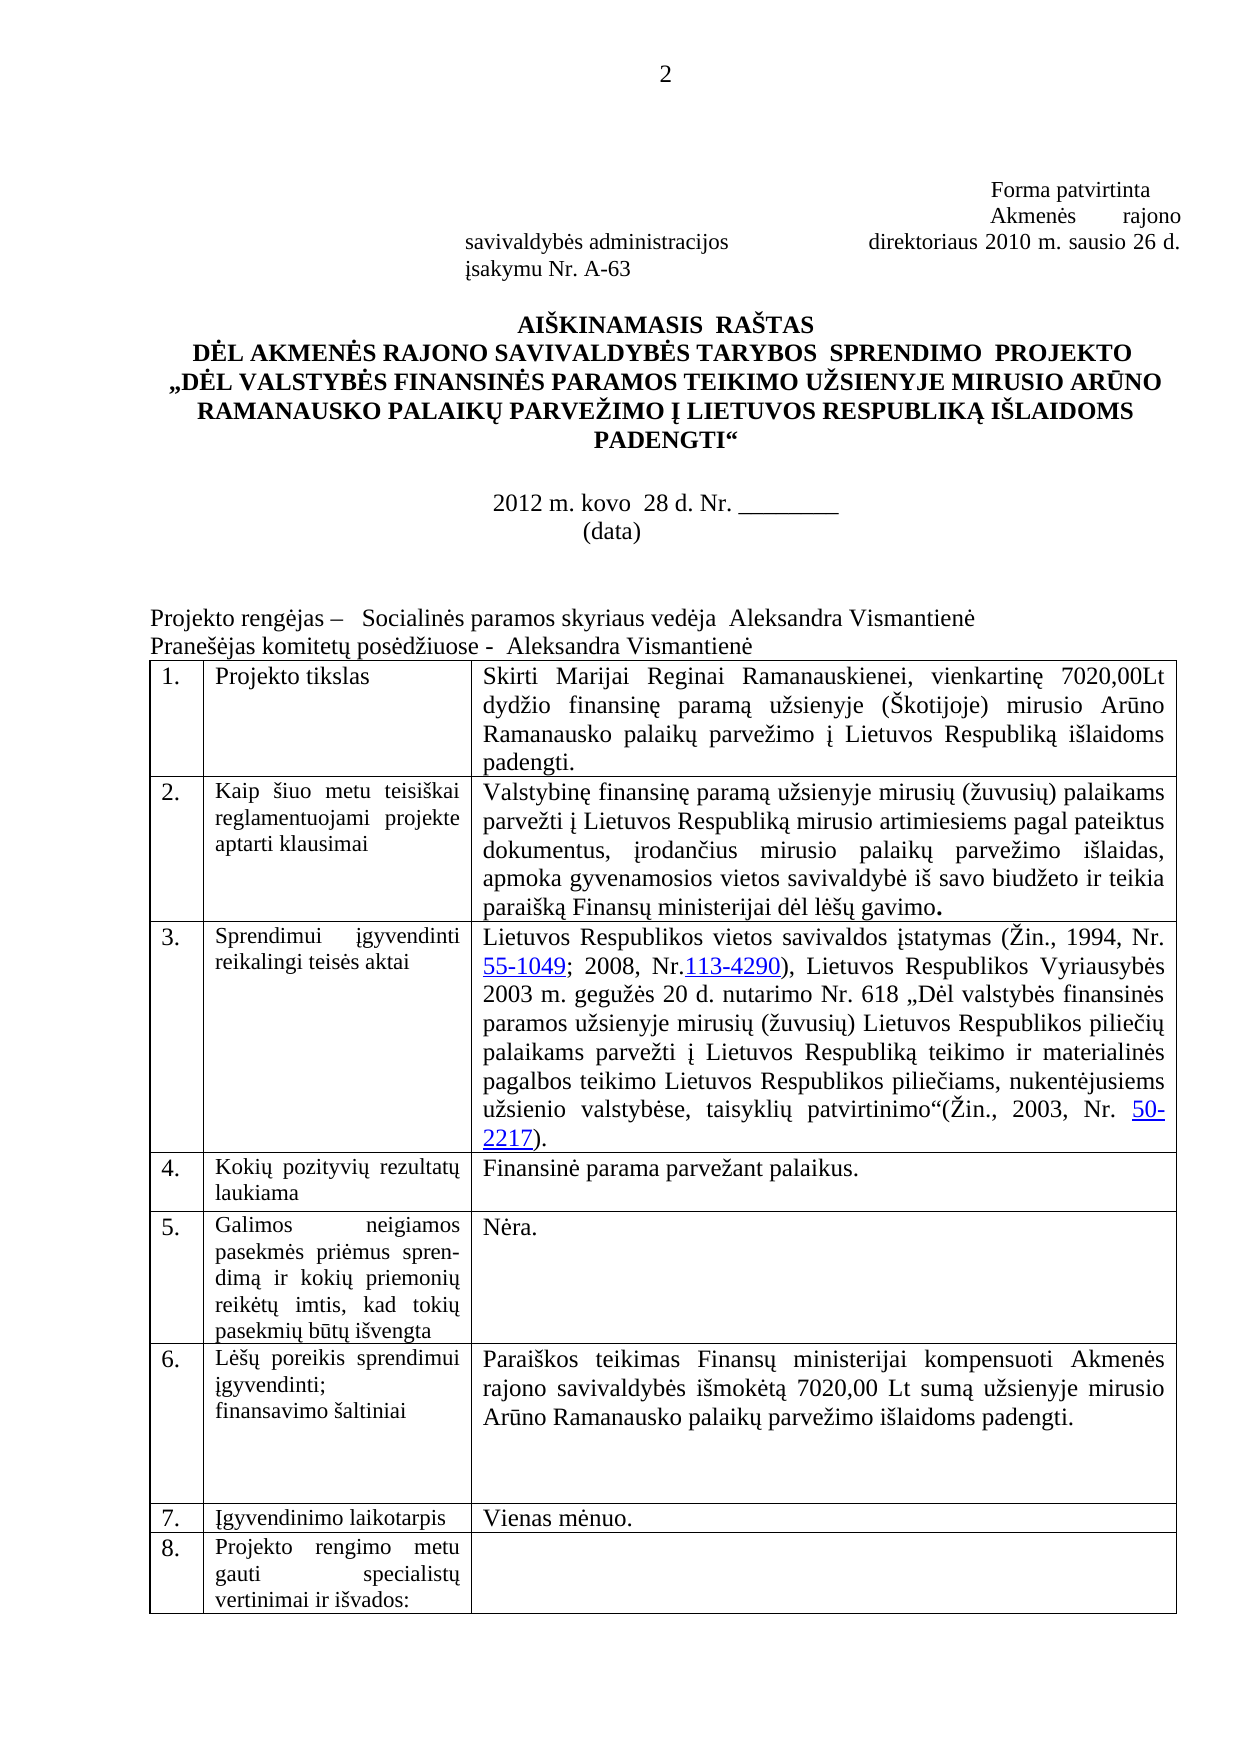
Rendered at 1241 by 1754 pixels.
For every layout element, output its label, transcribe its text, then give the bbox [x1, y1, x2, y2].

table_cell Kokių pozityvių rezultatų laukiama [204, 1153, 471, 1211]
table_cell 8. [151, 1533, 203, 1612]
table_cell Nėra. [472, 1212, 1176, 1343]
table_cell 4. [151, 1153, 203, 1211]
text 2012 m. kovo 28 d. Nr. ________ [150, 488, 1181, 516]
table_cell Vienas mėnuo. [472, 1504, 1176, 1532]
text Pranešėjas komitetų posėdžiuose - Aleksandra Vismantienė [150, 631, 1181, 660]
text Forma patvirtinta [465, 176, 1181, 202]
table_cell Sprendimui įgyvendinti reikalingi teisės aktai [204, 922, 471, 1152]
table_cell 3. [151, 922, 203, 1152]
table_cell Lietuvos Respublikos vietos savivaldos įstatymas (Žin., 1994, Nr. 55-1049; 2008, Nr.113-4290), Lietuvos Respublikos Vyriausybės 2003 m. gegužės 20 d. nutarimo Nr. 618 „Dėl valstybės finansinės paramos užsienyje mirusių (žuvusių) Lietuvos Respublikos piliečių palaikams parvežti į Lietuvos Respubliką teikimo ir materialinės pagalbos teikimo Lietuvos Respublikos piliečiams, nukentėjusiems užsienio valstybėse, taisyklių patvirtinimo“(Žin., 2003, Nr. 50-2217). [472, 922, 1176, 1152]
table_cell 5. [151, 1212, 203, 1343]
table_cell Galimos neigiamos pasekmės priėmus spren-dimą ir kokių priemonių reikėtų imtis, kad tokių pasekmių būtų išvengta [204, 1212, 471, 1343]
table_cell 6. [151, 1344, 203, 1502]
text Projekto rengėjas – Socialinės paramos skyriaus vedėja Aleksandra Vismantienė [150, 603, 1181, 631]
table_header 1. [151, 661, 203, 776]
table_header Projekto tikslas [204, 661, 471, 776]
table_cell Finansinė parama parvežant palaikus. [472, 1153, 1176, 1211]
text „DĖL VALSTYBĖS FINANSINĖS PARAMOS TEIKIMO UŽSIENYJE MIRUSIO ARŪNO RAMANAUSKO PALAIKŲ PARVEŽIMO Į LIETUVOS RESPUBLIKĄ IŠLAIDOMS PADENGTI“ [150, 367, 1181, 453]
text Akmenės rajono savivaldybės administracijos direktoriaus 2010 m. sausio 26 d. įsakymu Nr. A-63 [465, 202, 1181, 281]
table_cell Lėšų poreikis sprendimui įgyvendinti; finansavimo šaltiniai [204, 1344, 471, 1502]
table_cell 2. [151, 777, 203, 921]
text (data) [150, 516, 1181, 545]
text AIŠKINAMASIS RAŠTAS [150, 310, 1181, 338]
text DĖL AKMENĖS RAJONO SAVIVALDYBĖS TARYBOS SPRENDIMO PROJEKTO [150, 338, 1181, 367]
table_cell Įgyvendinimo laikotarpis [204, 1504, 471, 1532]
table_cell Paraiškos teikimas Finansų ministerijai kompensuoti Akmenės rajono savivaldybės išmokėtą 7020,00 Lt sumą užsienyje mirusio Arūno Ramanausko palaikų parvežimo išlaidoms padengti. [472, 1344, 1176, 1502]
table_cell Valstybinę finansinę paramą užsienyje mirusių (žuvusių) palaikams parvežti į Lietuvos Respubliką mirusio artimiesiems pagal pateiktus dokumentus, įrodančius mirusio palaikų parvežimo išlaidas, apmoka gyvenamosios vietos savivaldybė iš savo biudžeto ir teikia paraišką Finansų ministerijai dėl lėšų gavimo. [472, 777, 1176, 921]
table_header Skirti Marijai Reginai Ramanauskienei, vienkartinę 7020,00Lt dydžio finansinę paramą užsienyje (Škotijoje) mirusio Arūno Ramanausko palaikų parvežimo į Lietuvos Respubliką išlaidoms padengti. [472, 661, 1176, 776]
table_cell Projekto rengimo metu gauti specialistų vertinimai ir išvados: [204, 1533, 471, 1612]
table_cell 7. [151, 1504, 203, 1532]
table_cell [472, 1533, 1176, 1612]
table_cell Kaip šiuo metu teisiškai reglamentuojami projekte aptarti klausimai [204, 777, 471, 921]
